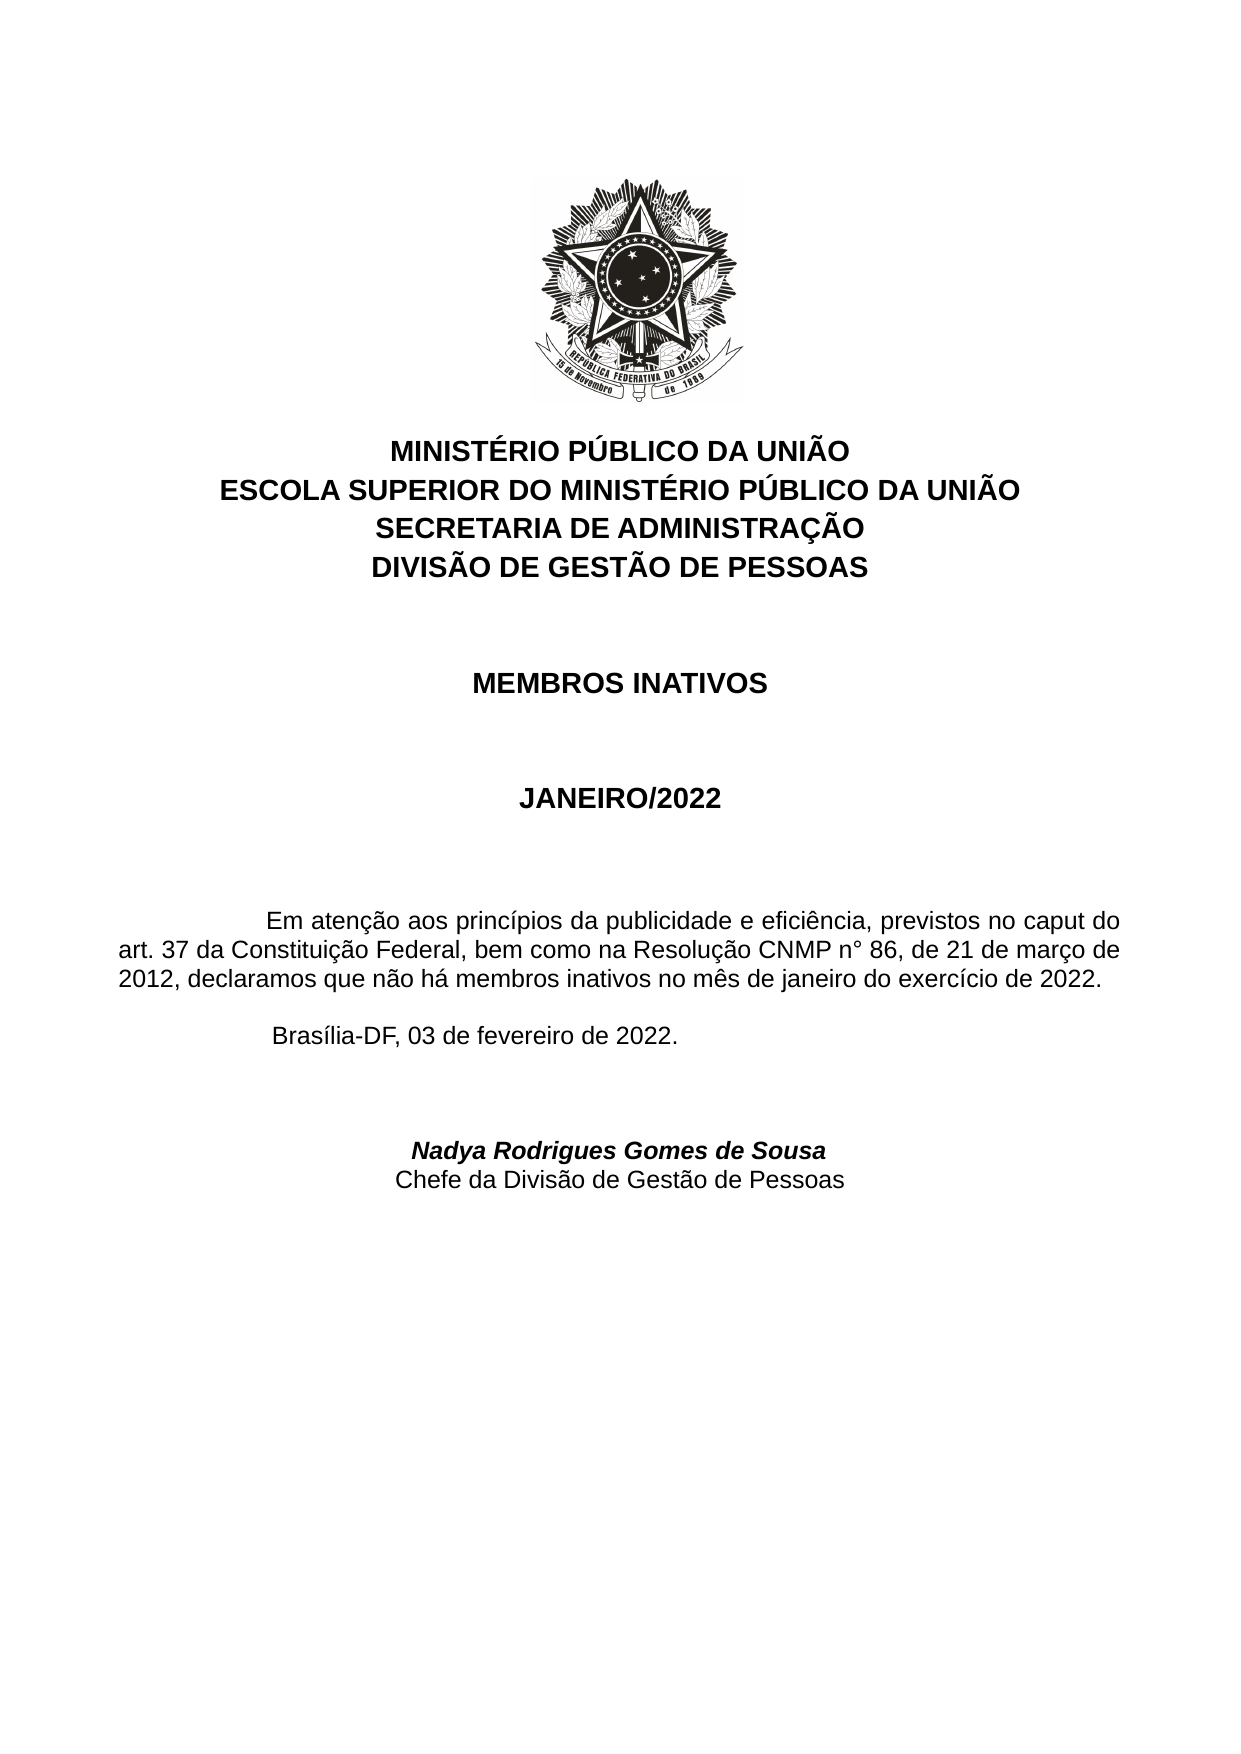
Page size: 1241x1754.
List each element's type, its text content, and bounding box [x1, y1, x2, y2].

text JANEIRO/2022 [118, 781, 1122, 815]
text SECRETARIA DE ADMINISTRAÇÃO [118, 511, 1122, 545]
text Brasília-DF, 03 de fevereiro de 2022. [118, 1021, 1122, 1050]
text Nadya Rodrigues Gomes de Sousa [118, 1136, 1122, 1165]
text DIVISÃO DE GESTÃO DE PESSOAS [118, 550, 1122, 583]
text Em atenção aos princípios da publicidade e eficiência, previstos no caput do art. 37 da Constituição Federal, bem como na Resolução CNMP n° 86, de 21 de março de 2012, declaramos que não há membros inativos no mês de janeiro do exercício de 2022. [118, 906, 1122, 992]
text MEMBROS INATIVOS [118, 666, 1122, 699]
text MINISTÉRIO PÚBLICO DA UNIÃO [118, 434, 1122, 468]
picture [530, 177, 746, 404]
text ESCOLA SUPERIOR DO MINISTÉRIO PÚBLICO DA UNIÃO [118, 473, 1122, 506]
text Chefe da Divisão de Gestão de Pessoas [118, 1165, 1122, 1193]
